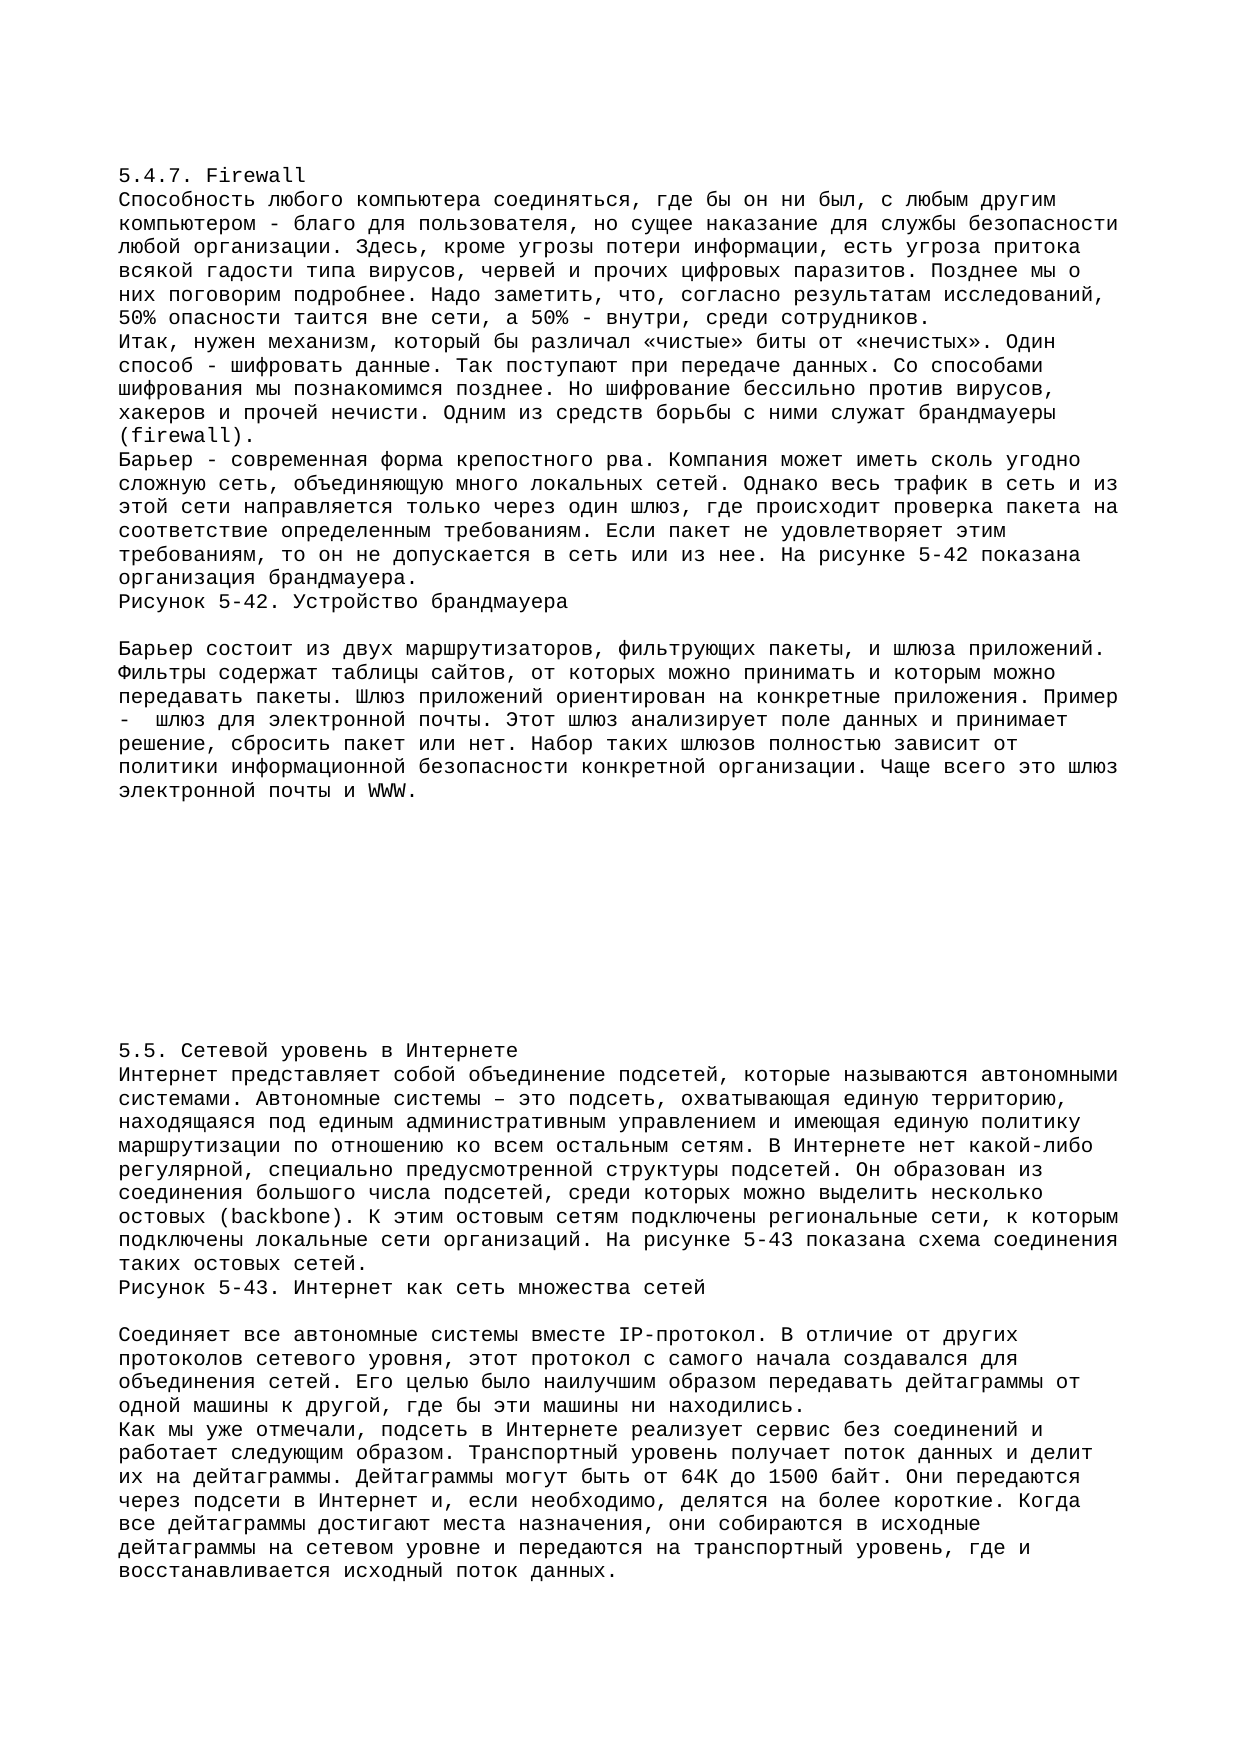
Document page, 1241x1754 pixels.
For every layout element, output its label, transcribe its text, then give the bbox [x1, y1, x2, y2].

text 5.5. Сетевой уровень в Интернете [118, 1040, 1122, 1064]
text Рисунок 5-43. Интернет как сеть множества сетей [118, 1277, 1122, 1300]
text 5.4.7. Firewall [118, 165, 1122, 189]
text Итак, нужен механизм, который бы различал «чистые» биты от «нечистых». Один способ - шифровать данные. Так поступают при передаче данных. Со способами шифрования мы познакомимся позднее. Но шифрование бессильно против вирусов, хакеров и прочей нечисти. Одним из средств борьбы с ними служат брандмауеры (firewall). [118, 331, 1122, 449]
text Способность любого компьютера соединяться, где бы он ни был, с любым другим компьютером - благо для пользователя, но сущее наказание для службы безопасности любой организации. Здесь, кроме угрозы потери информации, есть угроза притока всякой гадости типа вирусов, червей и прочих цифровых паразитов. Позднее мы о них поговорим подробнее. Надо заметить, что, согласно результатам исследований, 50% опасности таится вне сети, а 50% - внутри, среди сотрудников. [118, 189, 1122, 331]
text Как мы уже отмечали, подсеть в Интернете реализует сервис без соединений и работает следующим образом. Транспортный уровень получает поток данных и делит их на дейтаграммы. Дейтаграммы могут быть от 64К до 1500 байт. Они передаются через подсети в Интернет и, если необходимо, делятся на более короткие. Когда все дейтаграммы достигают места назначения, они собираются в исходные дейтаграммы на сетевом уровне и передаются на транспортный уровень, где и восстанавливается исходный поток данных. [118, 1419, 1122, 1584]
text Интернет представляет собой объединение подсетей, которые называются автономными системами. Автономные системы – это подсеть, охватывающая единую территорию, находящаяся под единым административным управлением и имеющая единую политику маршрутизации по отношению ко всем остальным сетям. В Интернете нет какой-либо регулярной, специально предусмотренной структуры подсетей. Он образован из соединения большого числа подсетей, среди которых можно выделить несколько остовых (backbone). К этим остовым сетям подключены региональные сети, к которым подключены локальные сети организаций. На рисунке 5-43 показана схема соединения таких остовых сетей. [118, 1064, 1122, 1277]
text Барьер состоит из двух маршрутизаторов, фильтрующих пакеты, и шлюза приложений. Фильтры содержат таблицы сайтов, от которых можно принимать и которым можно передавать пакеты. Шлюз приложений ориентирован на конкретные приложения. Пример - шлюз для электронной почты. Этот шлюз анализирует поле данных и принимает решение, сбросить пакет или нет. Набор таких шлюзов полностью зависит от политики информационной безопасности конкретной организации. Чаще всего это шлюз электронной почты и WWW. [118, 638, 1122, 804]
text Соединяет все автономные системы вместе IP-протокол. В отличие от других протоколов сетевого уровня, этот протокол с самого начала создавался для объединения сетей. Его целью было наилучшим образом передавать дейтаграммы от одной машины к другой, где бы эти машины ни находились. [118, 1324, 1122, 1419]
text Барьер - современная форма крепостного рва. Компания может иметь сколь угодно сложную сеть, объединяющую много локальных сетей. Однако весь трафик в сеть и из этой сети направляется только через один шлюз, где происходит проверка пакета на соответствие определенным требованиям. Если пакет не удовлетворяет этим требованиям, то он не допускается в сеть или из нее. На рисунке 5-42 показана организация брандмауера. [118, 449, 1122, 591]
text Рисунок 5-42. Устройство брандмауера [118, 591, 1122, 615]
